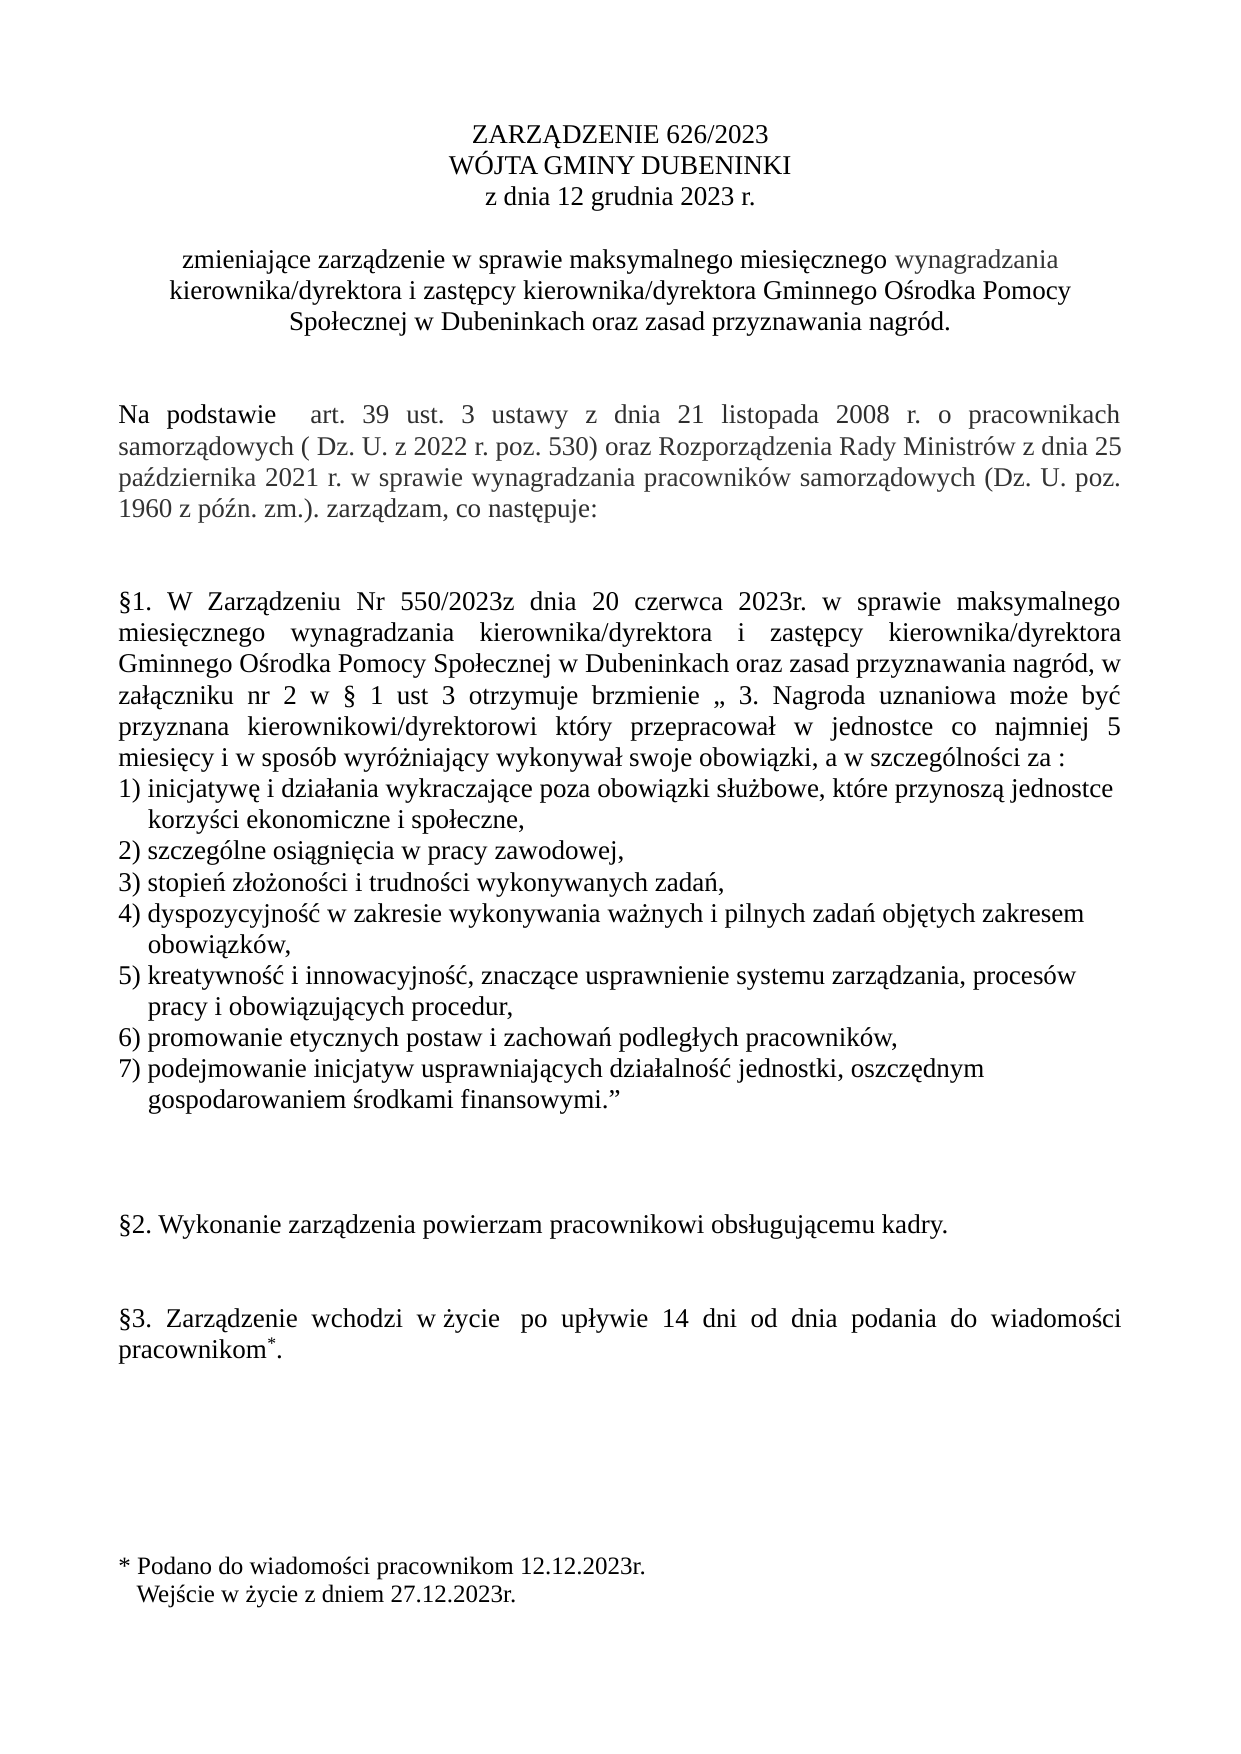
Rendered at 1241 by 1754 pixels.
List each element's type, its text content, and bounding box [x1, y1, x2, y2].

text 6) promowanie etycznych postaw i zachowań podległych pracowników, [118, 1021, 1122, 1052]
text §2. Wykonanie zarządzenia powierzam pracownikowi obsługującemu kadry. [118, 1208, 1122, 1239]
text §3. Zarządzenie wchodzi w życie po upływie 14 dni od dnia podania do wiadomości pracownikom*. [118, 1302, 1122, 1364]
text §1. W Zarządzeniu Nr 550/2023z dnia 20 czerwca 2023r. w sprawie maksymalnego miesięcznego wynagradzania kierownika/dyrektora i zastępcy kierownika/dyrektora Gminnego Ośrodka Pomocy Społecznej w Dubeninkach oraz zasad przyznawania nagród, w załączniku nr 2 w § 1 ust 3 otrzymuje brzmienie „ 3. Nagroda uznaniowa może być przyznana kierownikowi/dyrektorowi który przepracował w jednostce co najmniej 5 miesięcy i w sposób wyróżniający wykonywał swoje obowiązki, a w szczególności za : [118, 585, 1122, 772]
text 1) inicjatywę i działania wykraczające poza obowiązki służbowe, które przynoszą jednostce korzyści ekonomiczne i społeczne, [118, 772, 1122, 834]
text 3) stopień złożoności i trudności wykonywanych zadań, [118, 866, 1122, 897]
text Wejście w życie z dniem 27.12.2023r. [118, 1579, 1122, 1608]
text Na podstawie art. 39 ust. 3 ustawy z dnia 21 listopada 2008 r. o pracownikach samorządowych ( Dz. U. z 2022 r. poz. 530) oraz Rozporządzenia Rady Ministrów z dnia 25 października 2021 r. w sprawie wynagradzania pracowników samorządowych (Dz. U. poz. 1960 z późn. zm.). zarządzam, co następuje: [118, 398, 1122, 523]
text zmieniające zarządzenie w sprawie maksymalnego miesięcznego wynagradzania kierownika/dyrektora i zastępcy kierownika/dyrektora Gminnego Ośrodka Pomocy Społecznej w Dubeninkach oraz zasad przyznawania nagród. [118, 243, 1122, 336]
text * Podano do wiadomości pracownikom 12.12.2023r. [118, 1551, 1122, 1579]
text 5) kreatywność i innowacyjność, znaczące usprawnienie systemu zarządzania, procesów pracy i obowiązujących procedur, [118, 959, 1122, 1021]
text ZARZĄDZENIE 626/2023 [118, 118, 1122, 149]
text 2) szczególne osiągnięcia w pracy zawodowej, [118, 834, 1122, 866]
text 4) dyspozycyjność w zakresie wykonywania ważnych i pilnych zadań objętych zakresem obowiązków, [118, 897, 1122, 959]
text WÓJTA GMINY DUBENINKI [118, 149, 1122, 180]
text 7) podejmowanie inicjatyw usprawniających działalność jednostki, oszczędnym gospodarowaniem środkami finansowymi.” [118, 1052, 1122, 1115]
text z dnia 12 grudnia 2023 r. [118, 180, 1122, 212]
